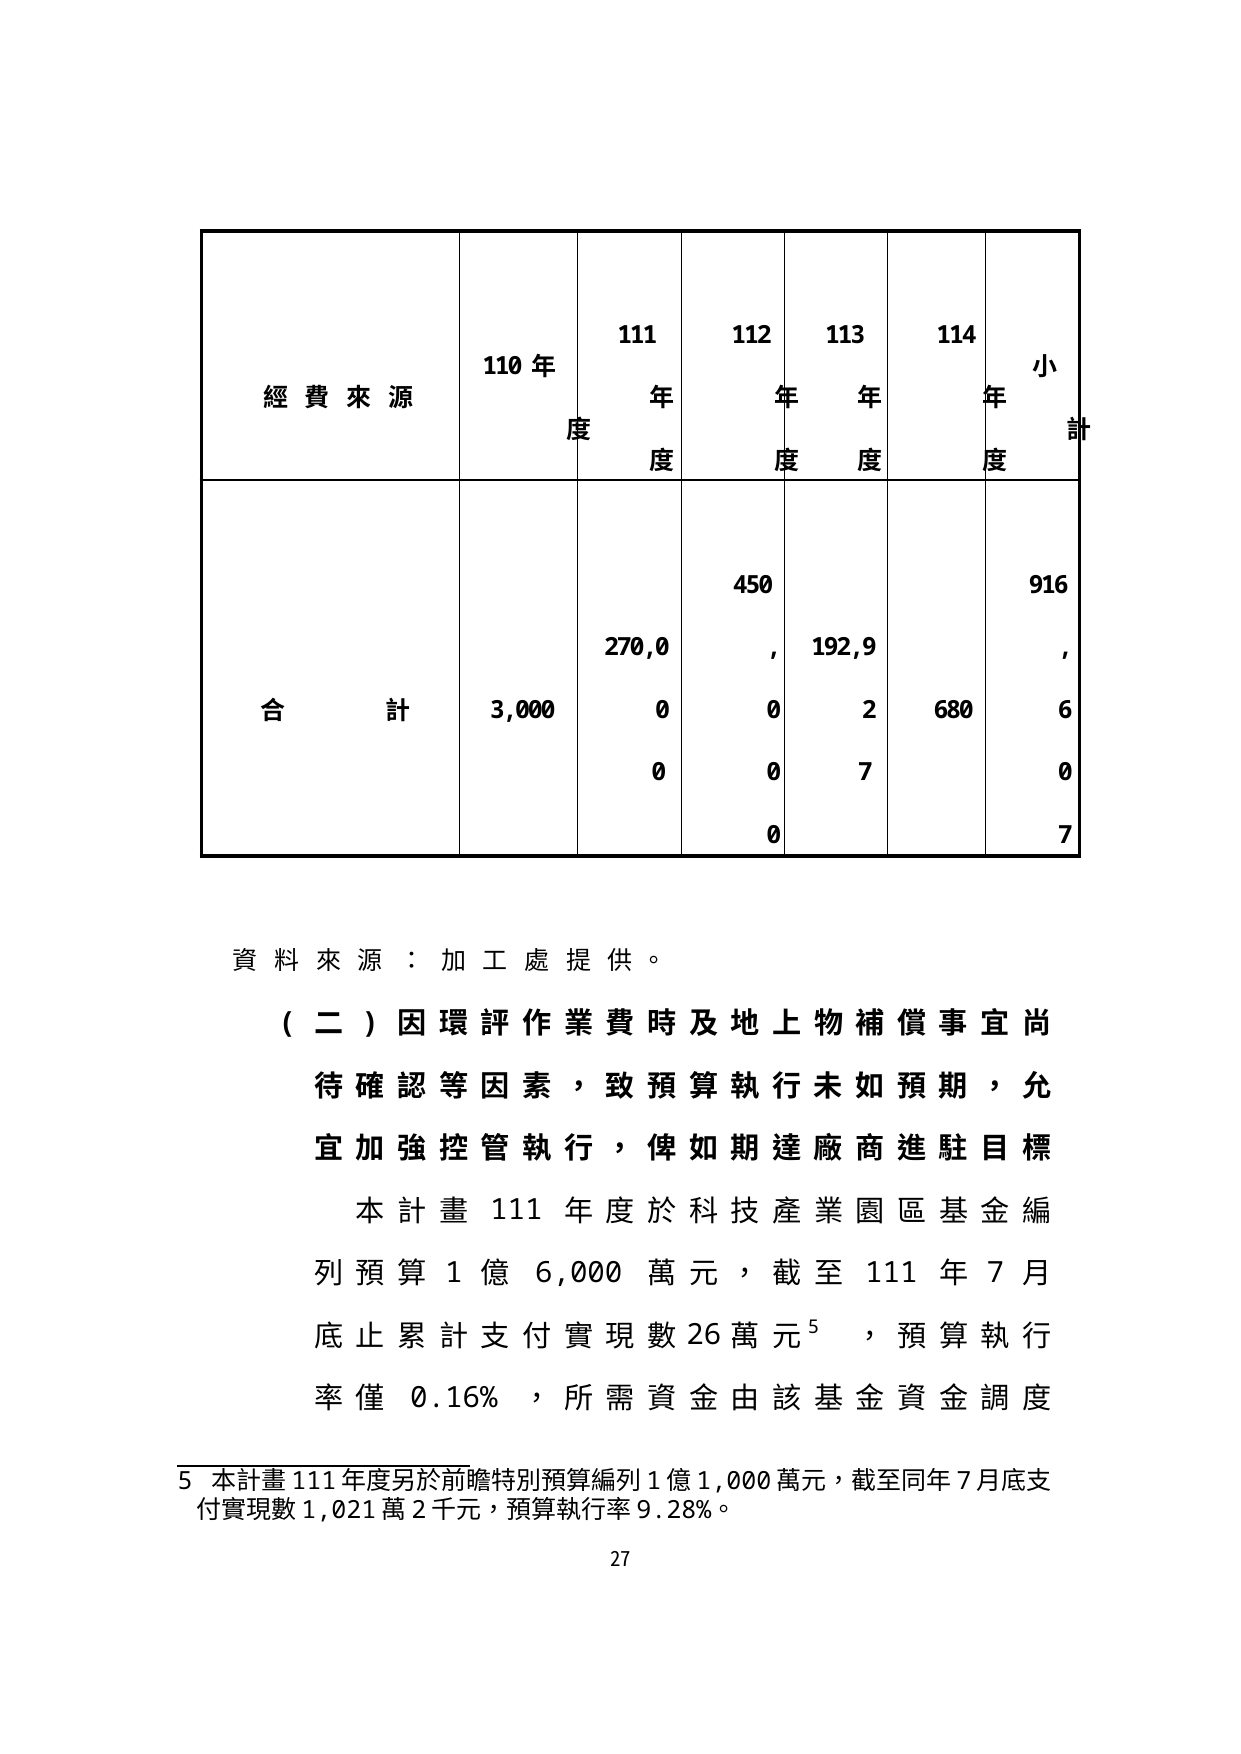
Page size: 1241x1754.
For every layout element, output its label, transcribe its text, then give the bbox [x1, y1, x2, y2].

table_cell 680 [888, 481, 985, 854]
table_header 110年度 [460, 233, 577, 479]
text 本計畫111年度另於前瞻特別預算編列1億1,000萬元，截至同年7月底支付實現數1,021萬2千元，預算執行率9.28%。 [177, 1466, 1063, 1525]
text (二)因環評作業費時及地上物補償事宜尚待確認等因素，致預算執行未如預期，允宜加強控管執行，俾如期達廠商進駐目標 [242, 979, 1058, 1167]
table_header 經費來源 [203, 233, 459, 479]
table_header 113年度 [785, 233, 887, 479]
table_cell 3,000 [460, 481, 577, 854]
table_header 111年度 [578, 233, 681, 479]
table_cell 450,000 [682, 481, 784, 854]
table_header 小計 [986, 233, 1078, 479]
table_cell 270,000 [578, 481, 681, 854]
text 本計畫111年度於科技產業園區基金編列預算1億6,000萬元，截至111年7月底止累計支付實現數26萬元，預算執行率僅0.16%，所需資金由該基金資金調度 [271, 1167, 1058, 1417]
table_header 112年度 [682, 233, 784, 479]
table_cell 192,927 [785, 481, 887, 854]
text 資料來源：加工處提供。 [190, 917, 1058, 979]
table_cell 合 計 [203, 481, 459, 854]
table_header 114年度 [888, 233, 985, 479]
table_cell 916,607 [986, 481, 1078, 854]
